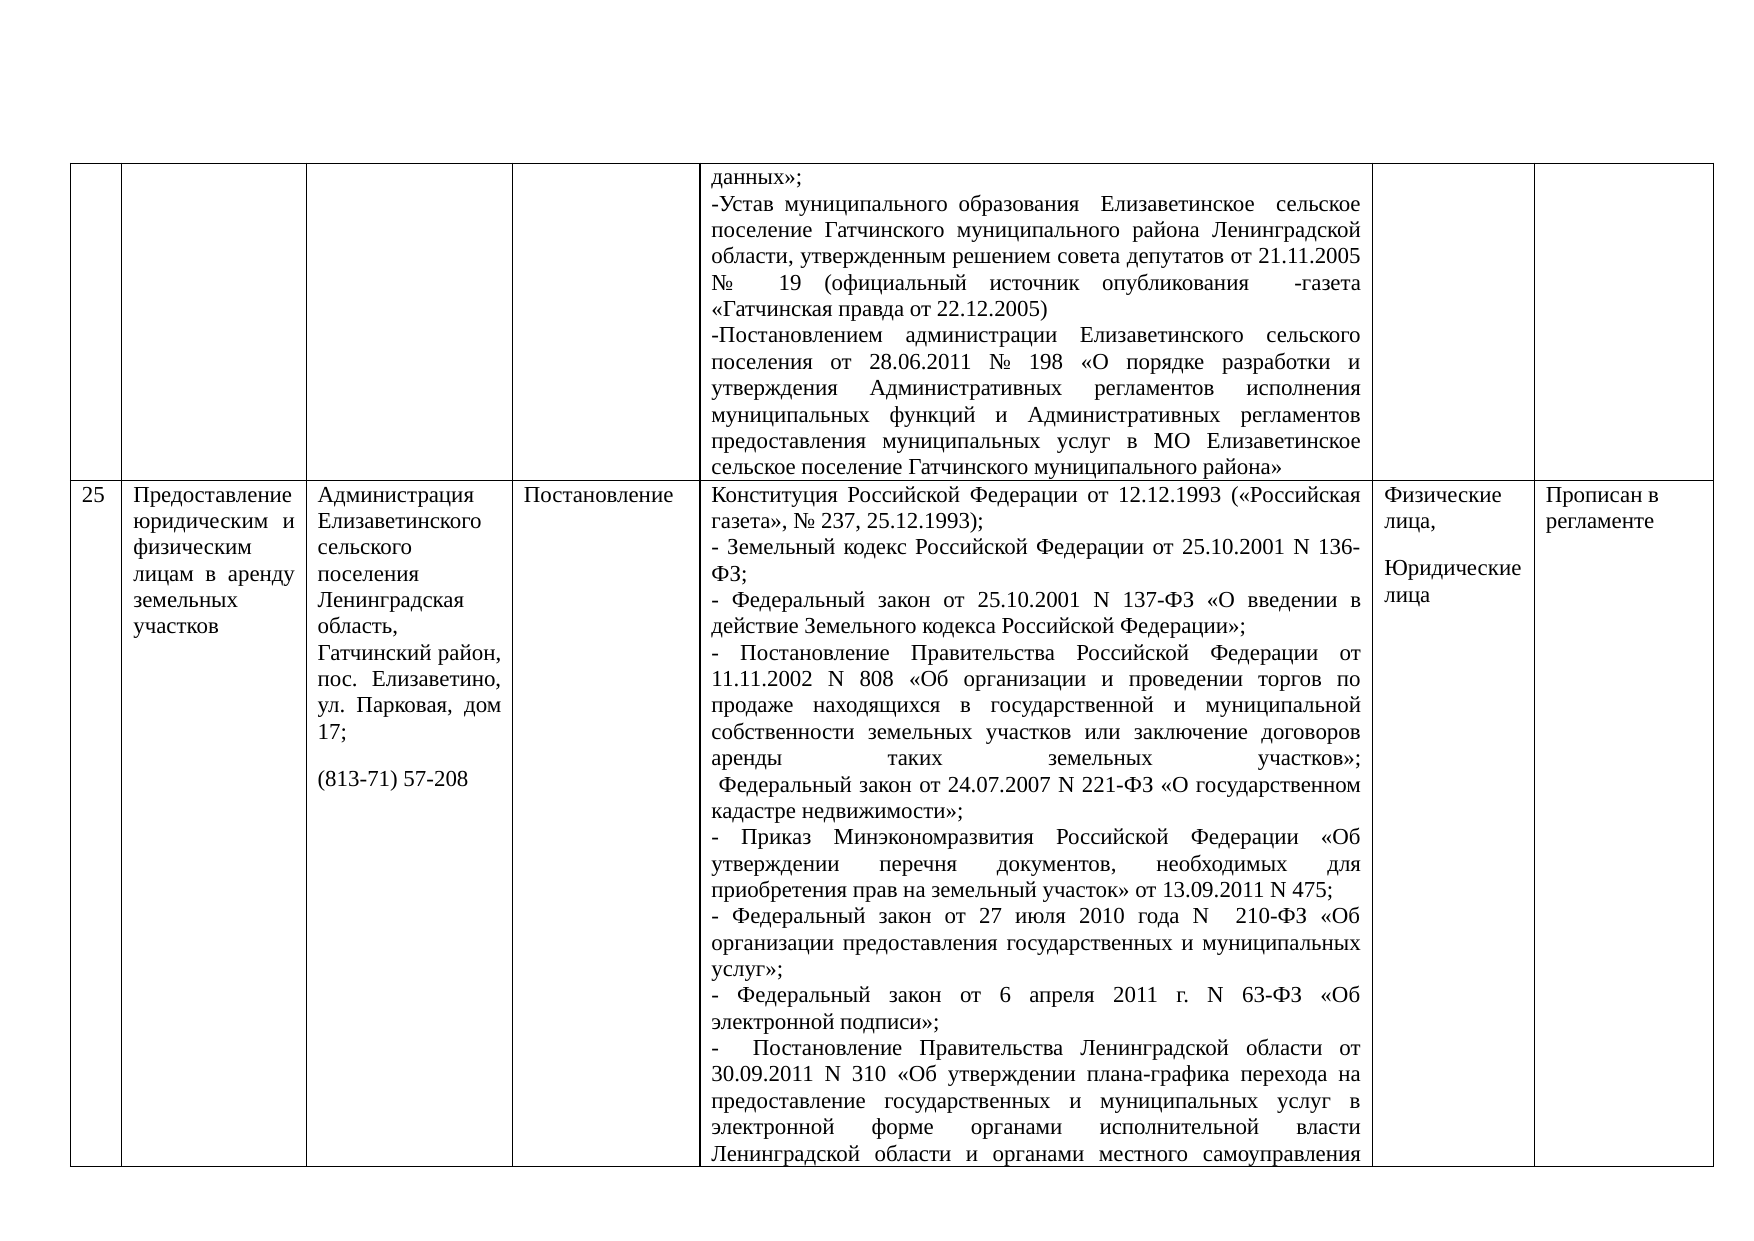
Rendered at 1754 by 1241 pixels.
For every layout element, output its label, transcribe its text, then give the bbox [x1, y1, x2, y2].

table_cell [1535, 164, 1713, 480]
table_cell 25 [71, 481, 121, 1166]
table_cell Администрация Елизаветинского сельского поселения Ленинградская область, Гатчинский район, пос. Елизаветино, ул. Парковая, дом 17; (813-71) 57-208 [307, 481, 512, 1166]
table_cell [307, 164, 512, 480]
table_cell данных»; -Устав муниципального образования Елизаветинское сельское поселение Гатчинского муниципального района Ленинградской области, утвержденным решением совета депутатов от 21.11.2005 № 19 (официальный источник опубликования -газета «Гатчинская правда от 22.12.2005) -Постановлением администрации Елизаветинского сельского поселения от 28.06.2011 № 198 «О порядке разработки и утверждения Административных регламентов исполнения муниципальных функций и Административных регламентов предоставления муниципальных услуг в МО Елизаветинское сельское поселение Гатчинского муниципального района» [701, 164, 1372, 480]
table_cell [71, 164, 121, 480]
table_cell Предоставление юридическим и физическим лицам в аренду земельных участков [122, 481, 306, 1166]
table_cell Конституция Российской Федерации от 12.12.1993 («Российская газета», № 237, 25.12.1993); - Земельный кодекс Российской Федерации от 25.10.2001 N 136-ФЗ; - Федеральный закон от 25.10.2001 N 137-ФЗ «О введении в действие Земельного кодекса Российской Федерации»; - Постановление Правительства Российской Федерации от 11.11.2002 N 808 «Об организации и проведении торгов по продаже находящихся в государственной и муниципальной собственности земельных участков или заключение договоров аренды таких земельных участков»; Федеральный закон от 24.07.2007 N 221-ФЗ «О государственном кадастре недвижимости»; - Приказ Минэкономразвития Российской Федерации «Об утверждении перечня документов, необходимых для приобретения прав на земельный участок» от 13.09.2011 N 475; - Федеральный закон от 27 июля 2010 года N 210-ФЗ «Об организации предоставления государственных и муниципальных услуг»; - Федеральный закон от 6 апреля 2011 г. N 63-ФЗ «Об электронной подписи»; - Постановление Правительства Ленинградской области от 30.09.2011 N 310 «Об утверждении плана-графика перехода на предоставление государственных и муниципальных услуг в электронной форме органами исполнительной власти Ленинградской области и органами местного самоуправления [701, 481, 1372, 1166]
table_cell Прописан в регламенте [1535, 481, 1713, 1166]
table_cell [122, 164, 306, 480]
table_cell [513, 164, 699, 480]
table_cell Физические лица, Юридические лица [1373, 481, 1534, 1166]
table_cell Постановление [513, 481, 699, 1166]
table_cell [1373, 164, 1534, 480]
